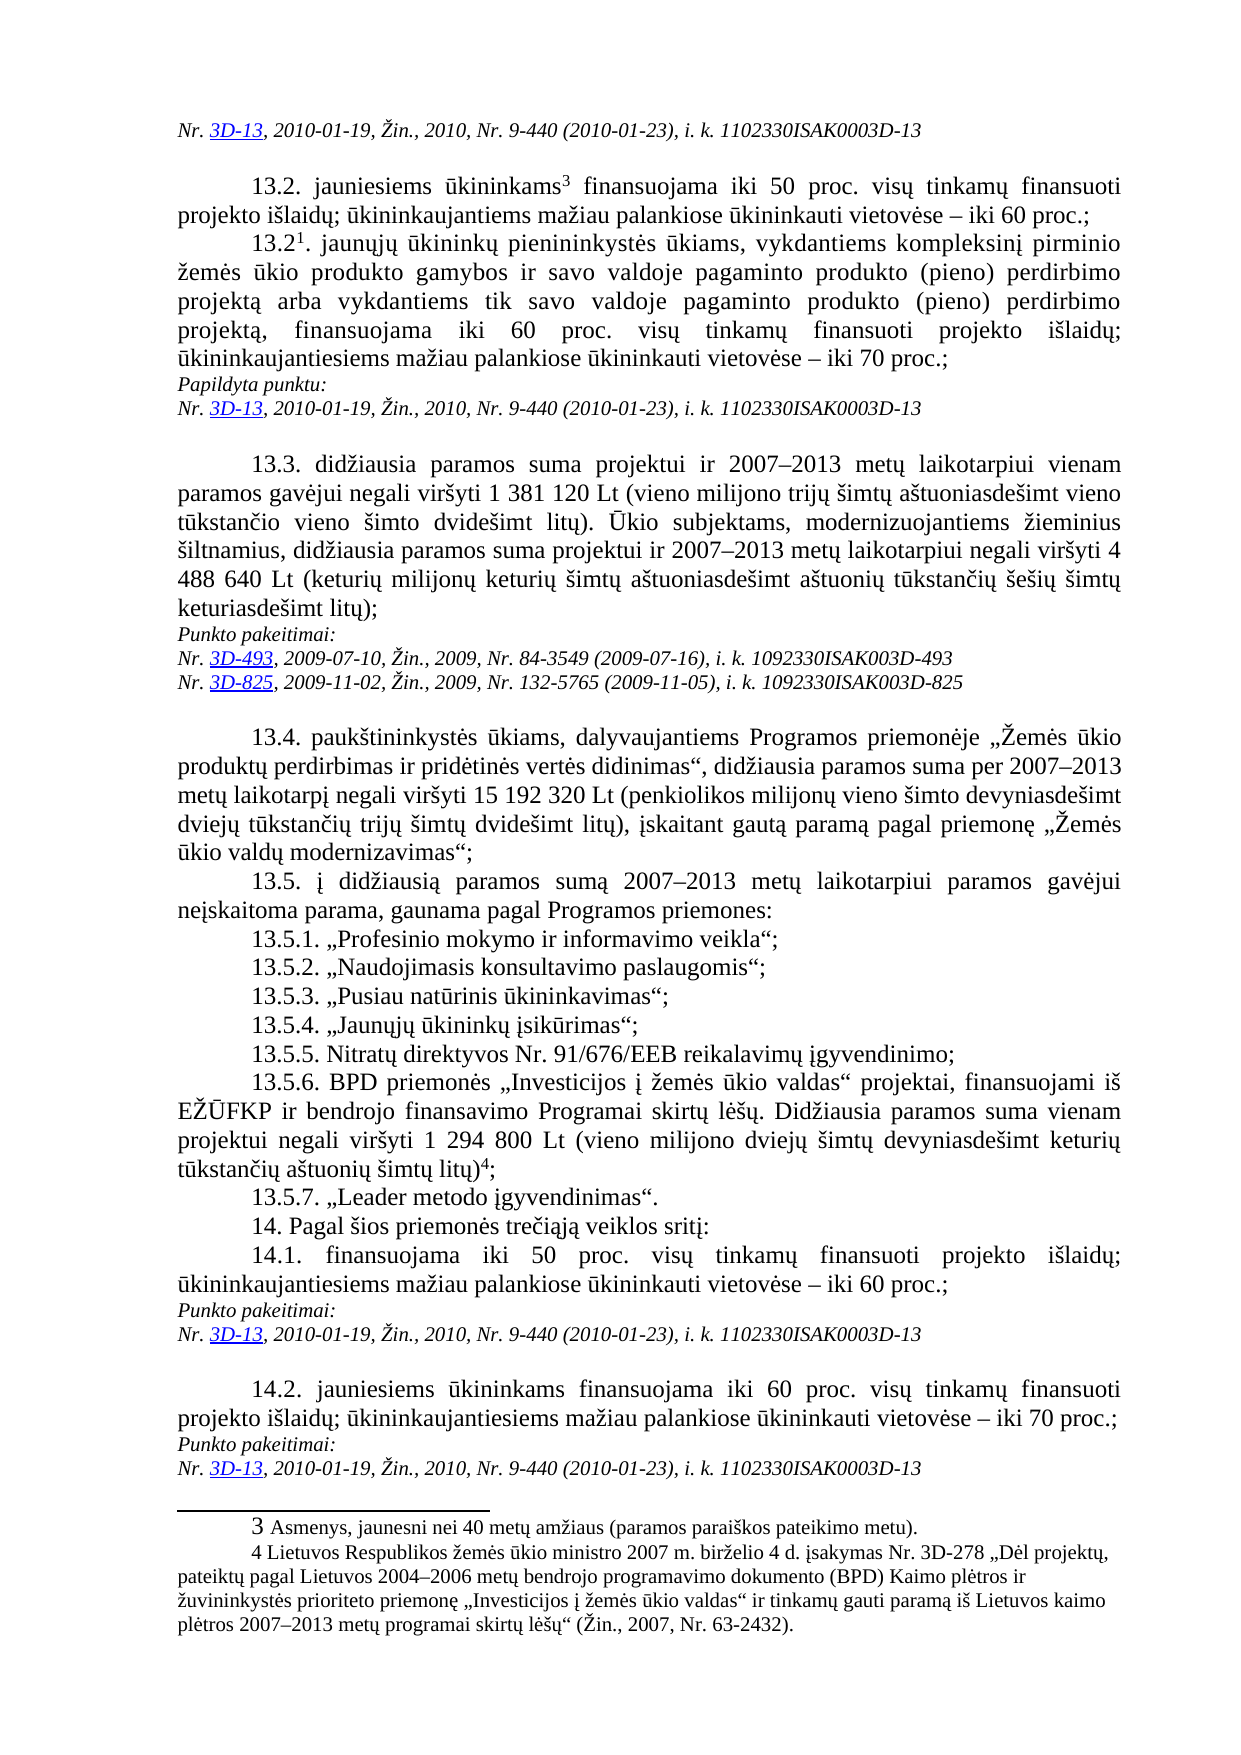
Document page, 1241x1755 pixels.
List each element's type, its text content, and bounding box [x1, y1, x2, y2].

text 13.21. jaunųjų ūkininkų pienininkystės ūkiams, vykdantiems kompleksinį pirminio žemės ūkio produkto gamybos ir savo valdoje pagaminto produkto (pieno) perdirbimo projektą arba vykdantiems tik savo valdoje pagaminto produkto (pieno) perdirbimo projektą, finansuojama iki 60 proc. visų tinkamų finansuoti projekto išlaidų; ūkininkaujantiesiems mažiau palankiose ūkininkauti vietovėse – iki 70 proc.; [177, 228, 1122, 372]
text Asmenys, jaunesni nei 40 metų amžiaus (paramos paraiškos pateikimo metu). [177, 1511, 1122, 1540]
text 13.5.1. „Profesinio mokymo ir informavimo veikla“; [177, 924, 1122, 952]
text 13.5.4. „Jaunųjų ūkininkų įsikūrimas“; [177, 1010, 1122, 1039]
text 13.4. paukštininkystės ūkiams, dalyvaujantiems Programos priemonėje „Žemės ūkio produktų perdirbimas ir pridėtinės vertės didinimas“, didžiausia paramos suma per 2007–2013 metų laikotarpį negali viršyti 15 192 320 Lt (penkiolikos milijonų vieno šimto devyniasdešimt dviejų tūkstančių trijų šimtų dvidešimt litų), įskaitant gautą paramą pagal priemonę „Žemės ūkio valdų modernizavimas“; [177, 722, 1122, 866]
text 14. Pagal šios priemonės trečiąją veiklos sritį: [177, 1211, 1122, 1240]
text 13.5.5. Nitratų direktyvos Nr. 91/676/EEB reikalavimų įgyvendinimo; [177, 1039, 1122, 1067]
text 13.5.3. „Pusiau natūrinis ūkininkavimas“; [177, 981, 1122, 1010]
text Nr. 3D-825, 2009-11-02, Žin., 2009, Nr. 132-5765 (2009-11-05), i. k. 1092330ISAK003D-825 [177, 670, 1122, 694]
text 13.2. jauniesiems ūkininkams finansuojama iki 50 proc. visų tinkamų finansuoti projekto išlaidų; ūkininkaujantiems mažiau palankiose ūkininkauti vietovėse – iki 60 proc.; [177, 171, 1122, 228]
text Punkto pakeitimai: [177, 622, 1122, 646]
text Nr. 3D-13, 2010-01-19, Žin., 2010, Nr. 9-440 (2010-01-23), i. k. 1102330ISAK0003D-13 [177, 118, 1122, 142]
text 13.5.6. BPD priemonės „Investicijos į žemės ūkio valdas“ projektai, finansuojami iš EŽŪFKP ir bendrojo finansavimo Programai skirtų lėšų. Didžiausia paramos suma vienam projektui negali viršyti 1 294 800 Lt (vieno milijono dviejų šimtų devyniasdešimt keturių tūkstančių aštuonių šimtų litų); [177, 1067, 1122, 1182]
text Papildyta punktu: [177, 372, 1122, 396]
text Nr. 3D-13, 2010-01-19, Žin., 2010, Nr. 9-440 (2010-01-23), i. k. 1102330ISAK0003D-13 [177, 1456, 1122, 1480]
text Nr. 3D-493, 2009-07-10, Žin., 2009, Nr. 84-3549 (2009-07-16), i. k. 1092330ISAK003D-493 [177, 646, 1122, 670]
text 14.2. jauniesiems ūkininkams finansuojama iki 60 proc. visų tinkamų finansuoti projekto išlaidų; ūkininkaujantiesiems mažiau palankiose ūkininkauti vietovėse – iki 70 proc.; [177, 1374, 1122, 1432]
text 14.1. finansuojama iki 50 proc. visų tinkamų finansuoti projekto išlaidų; ūkininkaujantiesiems mažiau palankiose ūkininkauti vietovėse – iki 60 proc.; [177, 1240, 1122, 1297]
text 13.5. į didžiausią paramos sumą 2007–2013 metų laikotarpiui paramos gavėjui neįskaitoma parama, gaunama pagal Programos priemones: [177, 866, 1122, 924]
text Nr. 3D-13, 2010-01-19, Žin., 2010, Nr. 9-440 (2010-01-23), i. k. 1102330ISAK0003D-13 [177, 396, 1122, 420]
text Punkto pakeitimai: [177, 1297, 1122, 1322]
text Punkto pakeitimai: [177, 1432, 1122, 1456]
text 13.5.2. „Naudojimasis konsultavimo paslaugomis“; [177, 952, 1122, 981]
text 13.5.7. „Leader metodo įgyvendinimas“. [177, 1182, 1122, 1211]
text Lietuvos Respublikos žemės ūkio ministro 2007 m. birželio 4 d. įsakymas Nr. 3D-278 „Dėl projektų, pateiktų pagal Lietuvos 2004–2006 metų bendrojo programavimo dokumento (BPD) Kaimo plėtros ir žuvininkystės prioriteto priemonę „Investicijos į žemės ūkio valdas“ ir tinkamų gauti paramą iš Lietuvos kaimo plėtros 2007–2013 metų programai skirtų lėšų“ (Žin., 2007, Nr. 63-2432). [177, 1540, 1122, 1636]
text Nr. 3D-13, 2010-01-19, Žin., 2010, Nr. 9-440 (2010-01-23), i. k. 1102330ISAK0003D-13 [177, 1322, 1122, 1346]
text 13.3. didžiausia paramos suma projektui ir 2007–2013 metų laikotarpiui vienam paramos gavėjui negali viršyti 1 381 120 Lt (vieno milijono trijų šimtų aštuoniasdešimt vieno tūkstančio vieno šimto dvidešimt litų). Ūkio subjektams, modernizuojantiems žieminius šiltnamius, didžiausia paramos suma projektui ir 2007–2013 metų laikotarpiui negali viršyti 4 488 640 Lt (keturių milijonų keturių šimtų aštuoniasdešimt aštuonių tūkstančių šešių šimtų keturiasdešimt litų); [177, 449, 1122, 622]
